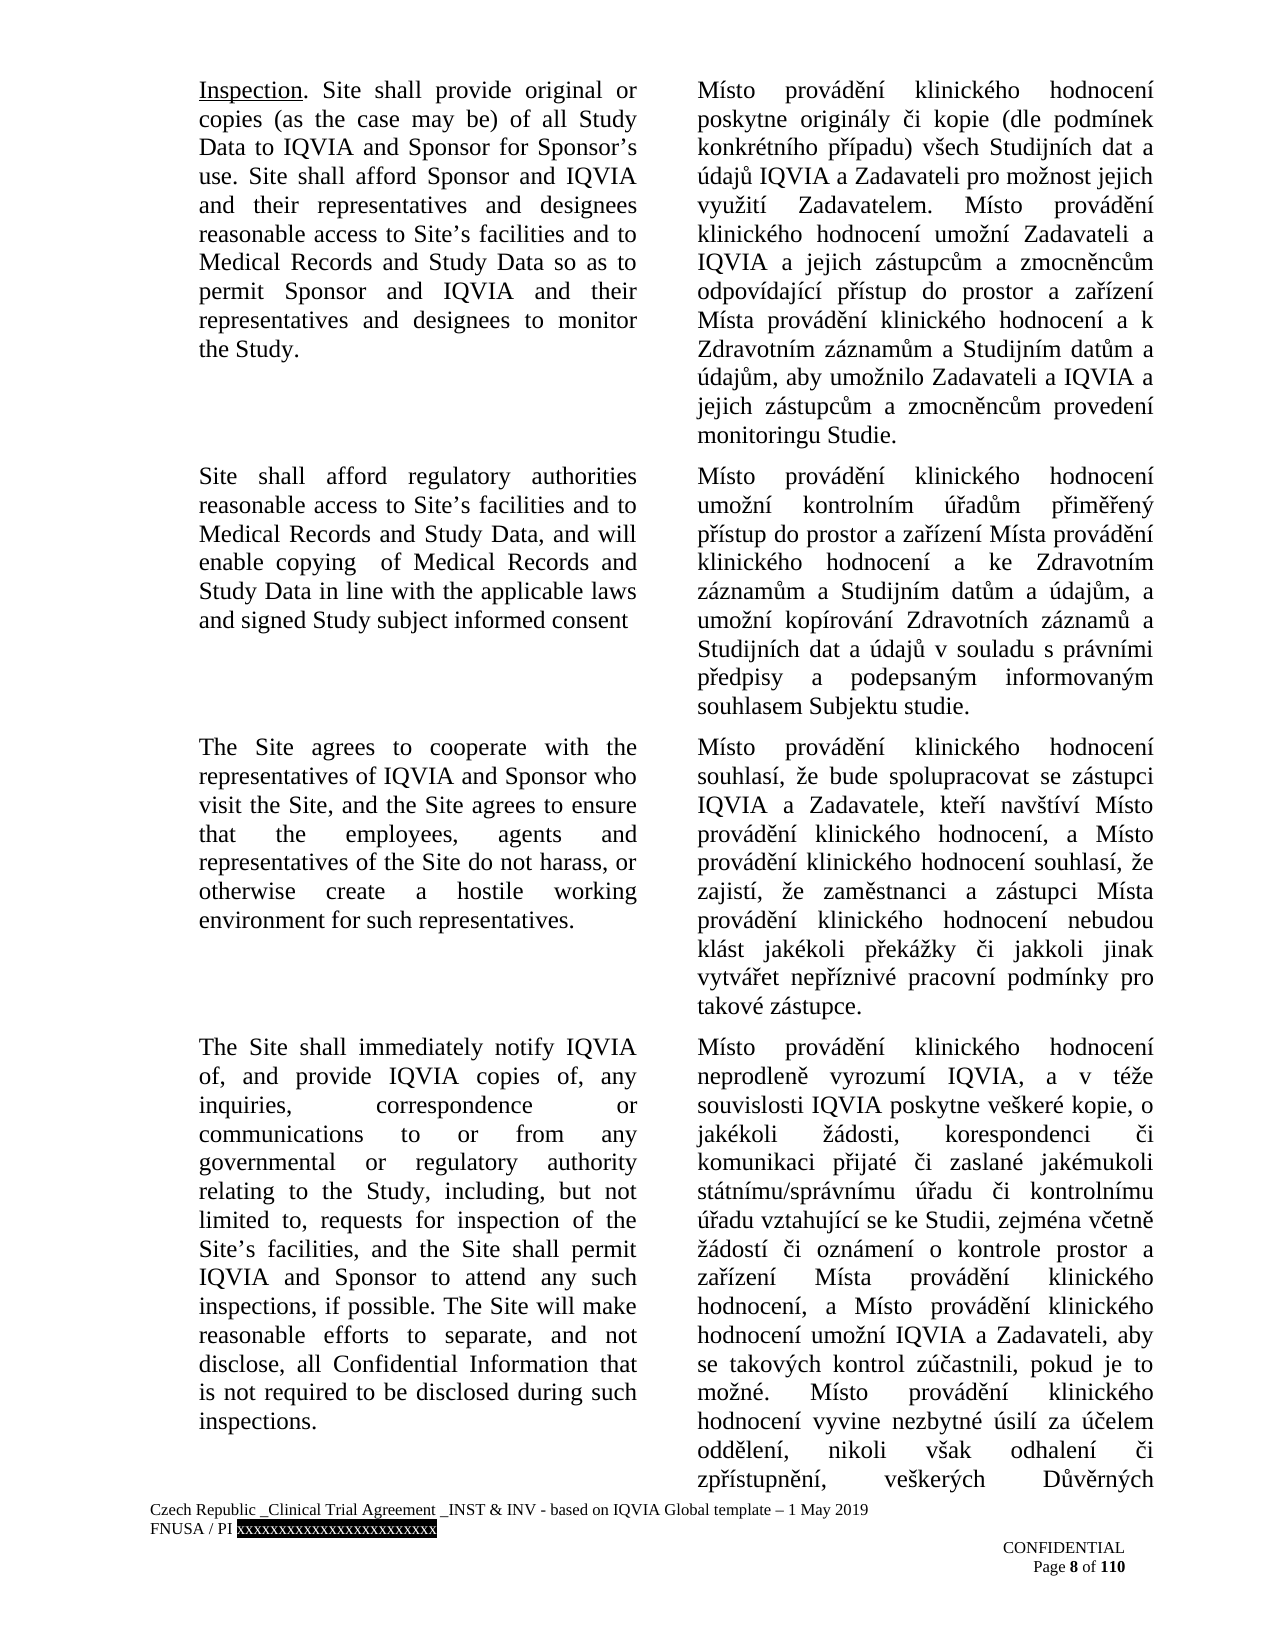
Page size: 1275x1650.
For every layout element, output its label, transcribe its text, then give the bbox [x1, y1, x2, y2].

table_cell The Site agrees to cooperate with the representatives of IQVIA and Sponsor who visit the Site, and the Site agrees to ensure that the employees, agents and representatives of the Site do not harass, or otherwise create a hostile working environment for such representatives. [150, 733, 649, 1032]
table_cell Inspection. Site shall provide original or copies (as the case may be) of all Study Data to IQVIA and Sponsor for Sponsor’s use. Site shall afford Sponsor and IQVIA and their representatives and designees reasonable access to Site’s facilities and to Medical Records and Study Data so as to permit Sponsor and IQVIA and their representatives and designees to monitor the Study. [150, 75, 649, 461]
table_cell Místo provádění klinického hodnocení poskytne originály či kopie (dle podmínek konkrétního případu) všech Studijních dat a údajů IQVIA a Zadavateli pro možnost jejich využití Zadavatelem. Místo provádění klinického hodnocení umožní Zadavateli a IQVIA a jejich zástupcům a zmocněncům odpovídající přístup do prostor a zařízení Místa provádění klinického hodnocení a k Zdravotním záznamům a Studijním datům a údajům, aby umožnilo Zadavateli a IQVIA a jejich zástupcům a zmocněncům provedení monitoringu Studie. [649, 75, 1165, 461]
table_cell Místo provádění klinického hodnocení souhlasí, že bude spolupracovat se zástupci IQVIA a Zadavatele, kteří navštíví Místo provádění klinického hodnocení, a Místo provádění klinického hodnocení souhlasí, že zajistí, že zaměstnanci a zástupci Místa provádění klinického hodnocení nebudou klást jakékoli překážky či jakkoli jinak vytvářet nepříznivé pracovní podmínky pro takové zástupce. [649, 733, 1165, 1032]
table_cell Místo provádění klinického hodnocení neprodleně vyrozumí IQVIA, a v téže souvislosti IQVIA poskytne veškeré kopie, o jakékoli žádosti, korespondenci či komunikaci přijaté či zaslané jakémukoli státnímu/správnímu úřadu či kontrolnímu úřadu vztahující se ke Studii, zejména včetně žádostí či oznámení o kontrole prostor a zařízení Místa provádění klinického hodnocení, a Místo provádění klinického hodnocení umožní IQVIA a Zadavateli, aby se takových kontrol zúčastnili, pokud je to možné. Místo provádění klinického hodnocení vyvine nezbytné úsilí za účelem oddělení, nikoli však odhalení či zpřístupnění, veškerých Důvěrných [649, 1033, 1165, 1492]
table_cell The Site shall immediately notify IQVIA of, and provide IQVIA copies of, any inquiries, correspondence or communications to or from any governmental or regulatory authority relating to the Study, including, but not limited to, requests for inspection of the Site’s facilities, and the Site shall permit IQVIA and Sponsor to attend any such inspections, if possible. The Site will make reasonable efforts to separate, and not disclose, all Confidential Information that is not required to be disclosed during such inspections. [150, 1033, 649, 1492]
table_cell Místo provádění klinického hodnocení umožní kontrolním úřadům přiměřený přístup do prostor a zařízení Místa provádění klinického hodnocení a ke Zdravotním záznamům a Studijním datům a údajům, a umožní kopírování Zdravotních záznamů a Studijních dat a údajů v souladu s právními předpisy a podepsaným informovaným souhlasem Subjektu studie. [649, 461, 1165, 732]
table_cell Site shall afford regulatory authorities reasonable access to Site’s facilities and to Medical Records and Study Data, and will enable copying of Medical Records and Study Data in line with the applicable laws and signed Study subject informed consent [150, 461, 649, 732]
